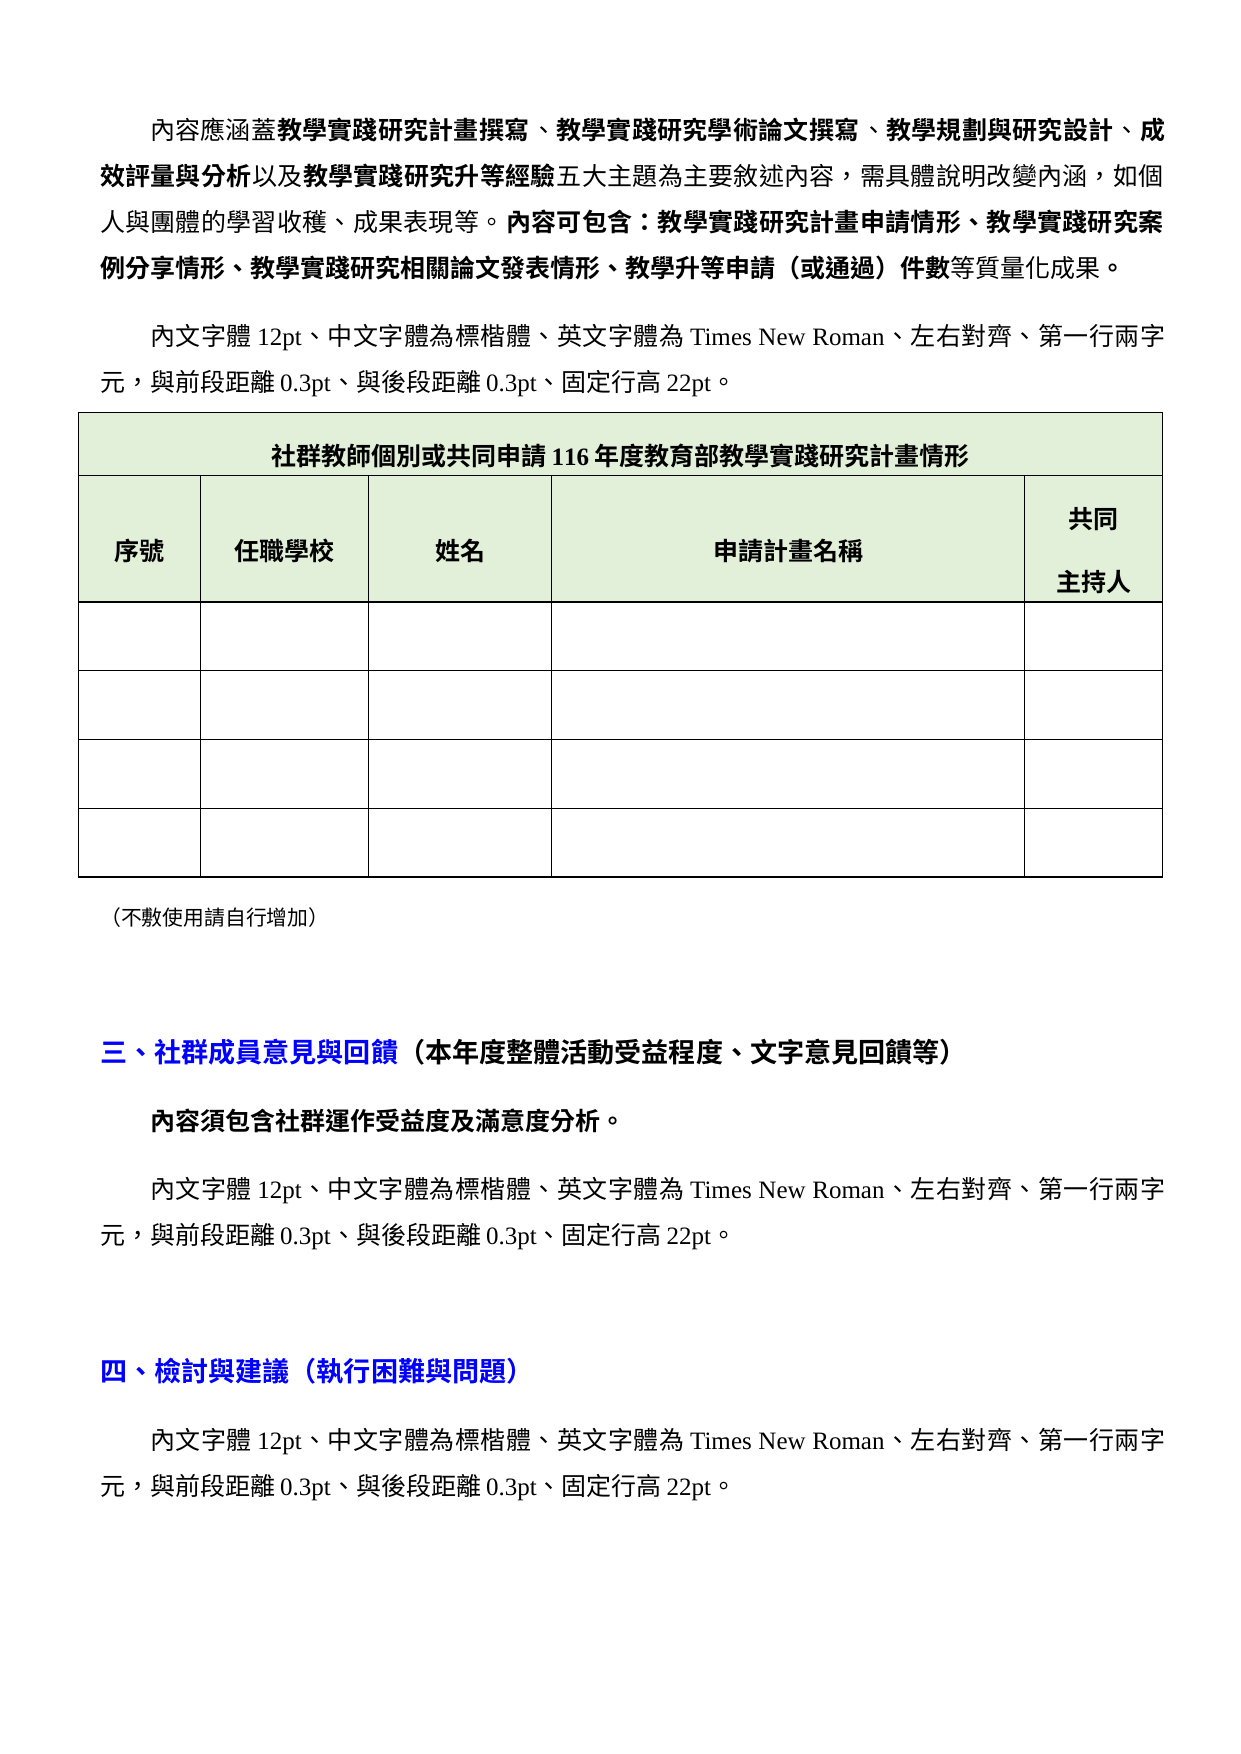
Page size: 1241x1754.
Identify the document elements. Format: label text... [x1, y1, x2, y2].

table_cell [552, 740, 1024, 808]
text 三、社群成員意見與回饋（本年度整體活動受益程度、文字意見回饋等） [100, 1025, 1165, 1071]
table_cell 任職學校 [201, 476, 368, 601]
table_cell [552, 809, 1024, 876]
table_cell [369, 671, 551, 739]
table_cell [79, 809, 200, 876]
table_cell [1025, 671, 1162, 739]
text 內文字體12pt、中文字體為標楷體、英文字體為Times New Roman、左右對齊、第一行兩字元，與前段距離0.3pt、與後段距離0.3pt、固定行高22pt。 [100, 1413, 1165, 1504]
text 內文字體12pt、中文字體為標楷體、英文字體為Times New Roman、左右對齊、第一行兩字元，與前段距離0.3pt、與後段距離0.3pt、固定行高22pt。 [100, 1162, 1165, 1254]
table_cell [79, 603, 200, 670]
text 內容須包含社群運作受益度及滿意度分析。 [100, 1094, 1165, 1139]
table_cell [201, 740, 368, 808]
table_cell [201, 809, 368, 876]
table_cell [201, 671, 368, 739]
table_cell [552, 671, 1024, 739]
table_cell 姓名 [369, 476, 551, 601]
table_cell 共同 主持人 [1025, 476, 1162, 601]
text 內文字體12pt、中文字體為標楷體、英文字體為Times New Roman、左右對齊、第一行兩字元，與前段距離0.3pt、與後段距離0.3pt、固定行高22pt。 [100, 309, 1165, 401]
table_cell [1025, 740, 1162, 808]
table_cell 序號 [79, 476, 200, 601]
table_cell [369, 809, 551, 876]
table_cell [201, 603, 368, 670]
table_cell [369, 603, 551, 670]
table_cell [79, 740, 200, 808]
text 四、檢討與建議（執行困難與問題） [100, 1344, 1165, 1390]
table_cell 申請計畫名稱 [552, 476, 1024, 601]
text 內容應涵蓋教學實踐研究計畫撰寫、教學實踐研究學術論文撰寫、教學規劃與研究設計、成效評量與分析以及教學實踐研究升等經驗五大主題為主要敘述內容，需具體說明改變內涵，如個人與團體的學習收穫、成果表現等。內容可包含：教學實踐研究計畫申請情形、教學實踐研究案例分享情形、教學實踐研究相關論文發表情形、教學升等申請（或通過）件數等質量化成果。 [100, 103, 1165, 286]
text （不敷使用請自行增加） [100, 889, 1165, 934]
table_cell [369, 740, 551, 808]
table_cell [1025, 603, 1162, 670]
table_cell [552, 603, 1024, 670]
table_header 社群教師個別或共同申請116年度教育部教學實踐研究計畫情形 [79, 413, 1162, 475]
table_cell [1025, 809, 1162, 876]
table_cell [79, 671, 200, 739]
